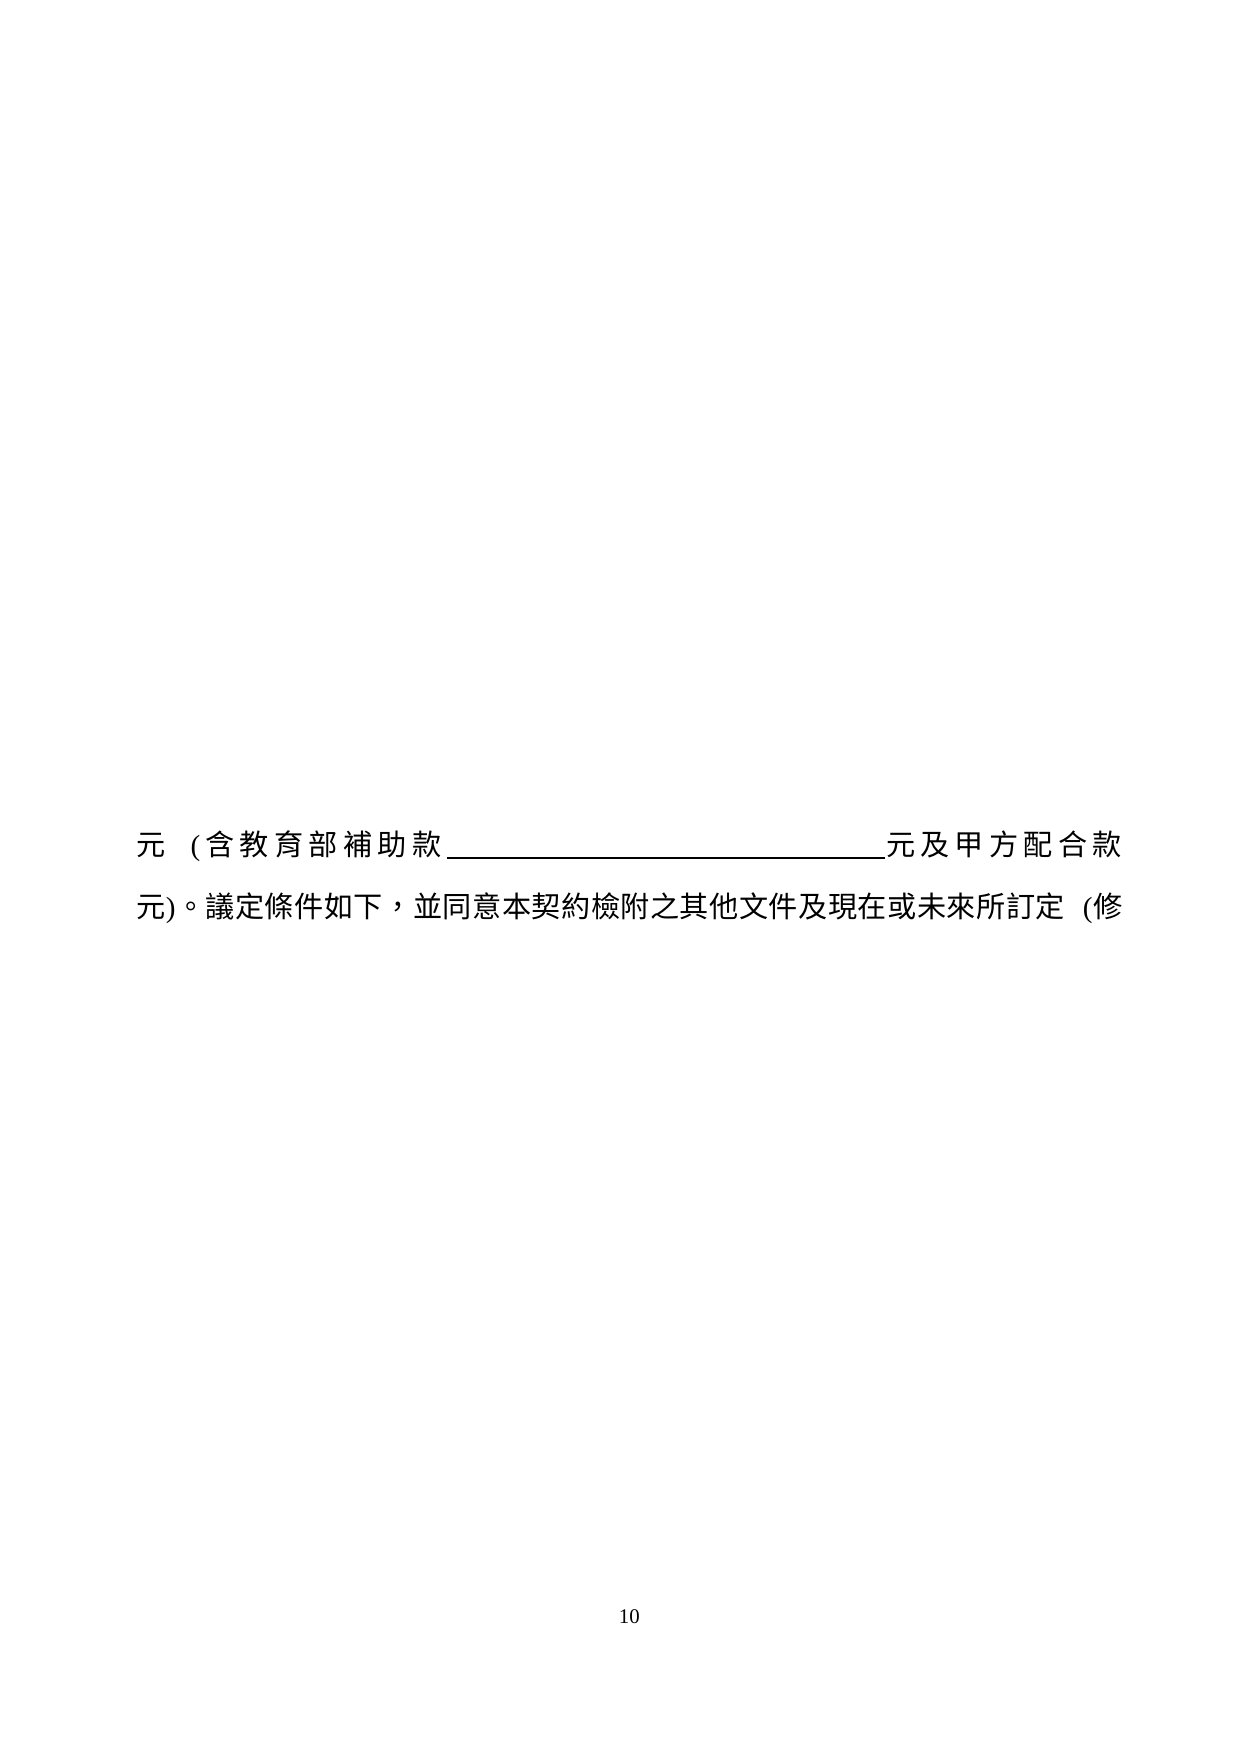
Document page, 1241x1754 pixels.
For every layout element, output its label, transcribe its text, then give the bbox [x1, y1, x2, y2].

text 元 (含教育部補助款 元及甲方配合款 元)。議定條件如下，並同意本契約檢附之其他文件及現在或未來所訂定 (修 [136, 801, 1122, 926]
